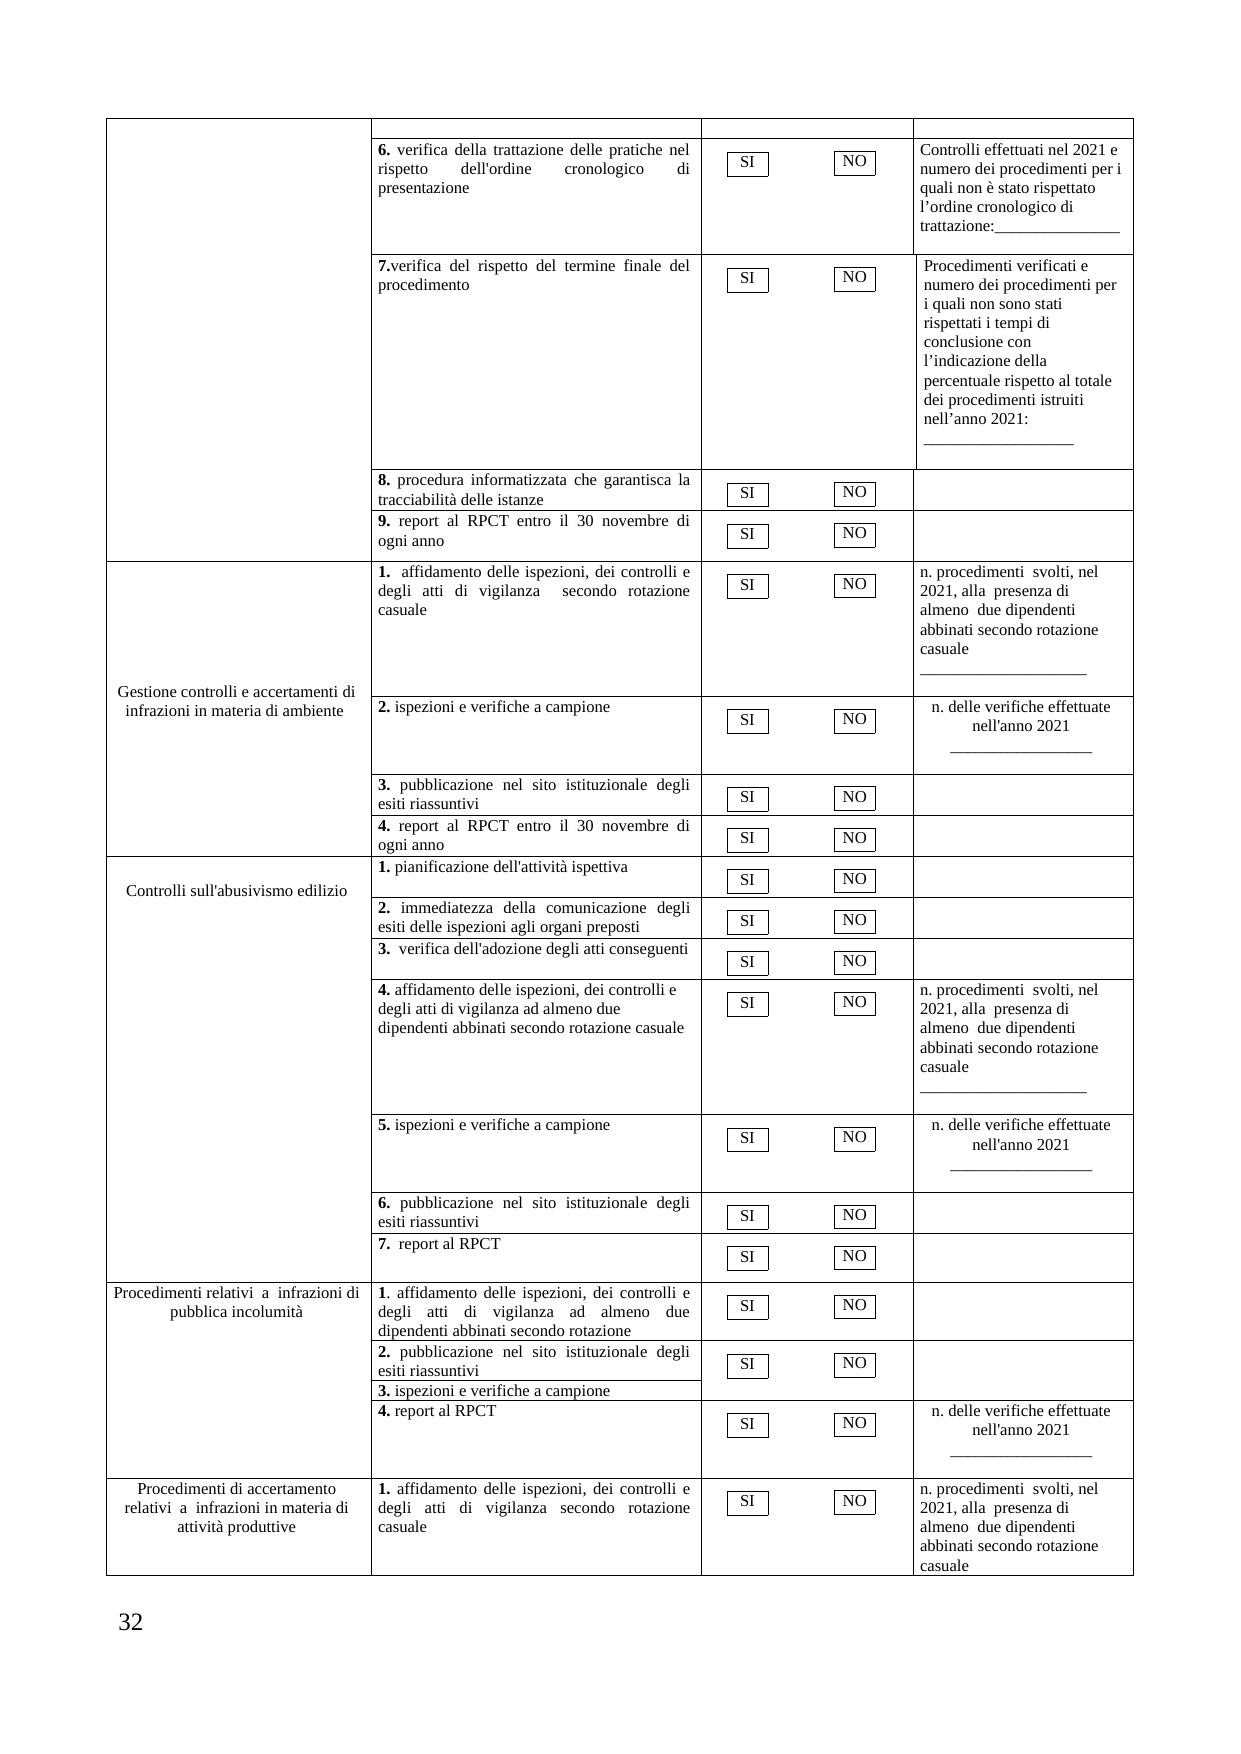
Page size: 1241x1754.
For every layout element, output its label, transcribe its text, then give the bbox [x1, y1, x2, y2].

table_cell 1. pianificazione dell'attività ispettiva [372, 857, 701, 897]
table_cell [914, 939, 1133, 979]
table_cell 2. pubblicazione nel sito istituzionale degli esiti riassuntivi [372, 1341, 701, 1380]
table_cell [702, 697, 913, 774]
table_cell [914, 119, 1133, 138]
table_cell n. delle verifiche effettuate nell'anno 2021 _________________ [914, 697, 1133, 774]
table_cell 6. verifica della trattazione delle pratiche nel rispetto dell'ordine cronologico di presentazione [372, 139, 701, 254]
table_cell [702, 1229, 913, 1233]
table_cell Gestione controlli e accertamenti di infrazioni in materia di ambiente [107, 562, 371, 856]
table_cell 4. report al RPCT entro il 30 novembre di ogni anno [372, 816, 701, 856]
table_cell [914, 898, 1133, 938]
table_cell 4. affidamento delle ispezioni, dei controlli e degli atti di vigilanza ad almeno due dipendenti abbinati secondo rotazione casuale [372, 980, 701, 1114]
table_cell Controlli sull'abusivismo edilizio [107, 857, 371, 1282]
table_cell 3. ispezioni e verifiche a campione [372, 1381, 701, 1400]
table_cell [702, 775, 913, 815]
table_cell n. procedimenti svolti, nel 2021, alla presenza di almeno due dipendenti abbinati secondo rotazione casuale [914, 1479, 1133, 1574]
table_cell 3. verifica dell'adozione degli atti conseguenti [372, 939, 701, 979]
table_cell [914, 1193, 1133, 1233]
table_cell [702, 1115, 913, 1192]
table_cell 7.verifica del rispetto del termine finale del procedimento [372, 255, 701, 469]
table_cell 2. ispezioni e verifiche a campione [372, 697, 701, 774]
table_cell Procedimenti di accertamento relativi a infrazioni in materia di attività produttive [107, 1479, 371, 1574]
table_cell 1. affidamento delle ispezioni, dei controlli e degli atti di vigilanza secondo rotazione casuale [372, 562, 701, 696]
table_cell [702, 980, 913, 1114]
table_cell [914, 511, 1133, 561]
table_cell [702, 1401, 913, 1478]
table_cell [914, 470, 1133, 510]
table_cell [914, 1341, 1133, 1400]
table_cell 3. pubblicazione nel sito istituzionale degli esiti riassuntivi [372, 775, 701, 815]
table_cell [702, 1193, 913, 1228]
table_cell n. procedimenti svolti, nel 2021, alla presenza di almeno due dipendenti abbinati secondo rotazione casuale ____________________ [914, 980, 1133, 1114]
table_cell [914, 857, 1133, 897]
table_cell [702, 511, 913, 561]
table_cell [914, 1283, 1133, 1340]
table_cell [914, 775, 1133, 815]
table_cell n. delle verifiche effettuate nell'anno 2021 _________________ [914, 1115, 1133, 1192]
table_cell [702, 939, 913, 979]
table_cell n. delle verifiche effettuate nell'anno 2021 _________________ [914, 1401, 1133, 1478]
table_cell 8. procedura informatizzata che garantisca la tracciabilità delle istanze [372, 470, 701, 510]
table_cell 5. ispezioni e verifiche a campione [372, 1115, 701, 1192]
table_cell [702, 1479, 913, 1574]
table_cell [702, 1283, 913, 1318]
table_cell [702, 1341, 913, 1400]
table_cell 7. report al RPCT [372, 1234, 701, 1282]
table_cell [914, 816, 1133, 856]
table_cell [702, 562, 913, 597]
table_cell 2. immediatezza della comunicazione degli esiti delle ispezioni agli organi preposti [372, 898, 701, 938]
table_cell Procedimenti relativi a infrazioni di pubblica incolumità [107, 1283, 371, 1478]
table_cell [702, 119, 913, 138]
table_cell [702, 1234, 913, 1282]
table_cell Controlli effettuati nel 2021 e numero dei procedimenti per i quali non è stato rispettato l’ordine cronologico di trattazione:_______________ [914, 139, 1133, 254]
table_cell 9. report al RPCT entro il 30 novembre di ogni anno [372, 511, 701, 561]
table_cell Procedimenti verificati e numero dei procedimenti per i quali non sono stati rispettati i tempi di conclusione con l’indicazione della percentuale rispetto al totale dei procedimenti istruiti nell’anno 2021: __________________ [917, 255, 1133, 469]
table_cell [702, 893, 913, 897]
table_cell [107, 119, 371, 561]
table_cell 1. affidamento delle ispezioni, dei controlli e degli atti di vigilanza ad almeno due dipendenti abbinati secondo rotazione [372, 1283, 701, 1340]
table_cell [702, 470, 913, 510]
table_cell 4. report al RPCT [372, 1401, 701, 1478]
table_cell [372, 119, 701, 138]
table_cell [702, 598, 913, 696]
table_cell [702, 816, 913, 856]
table_cell [702, 255, 916, 469]
table_cell [914, 1234, 1133, 1282]
table_cell 1. affidamento delle ispezioni, dei controlli e degli atti di vigilanza secondo rotazione casuale [372, 1479, 701, 1574]
table_cell [702, 1319, 913, 1340]
table_cell n. procedimenti svolti, nel 2021, alla presenza di almeno due dipendenti abbinati secondo rotazione casuale ____________________ [914, 562, 1133, 696]
table_cell 6. pubblicazione nel sito istituzionale degli esiti riassuntivi [372, 1193, 701, 1233]
table_cell [702, 139, 913, 254]
table_cell [702, 898, 913, 933]
table_cell [702, 934, 913, 938]
table_cell [702, 857, 913, 892]
